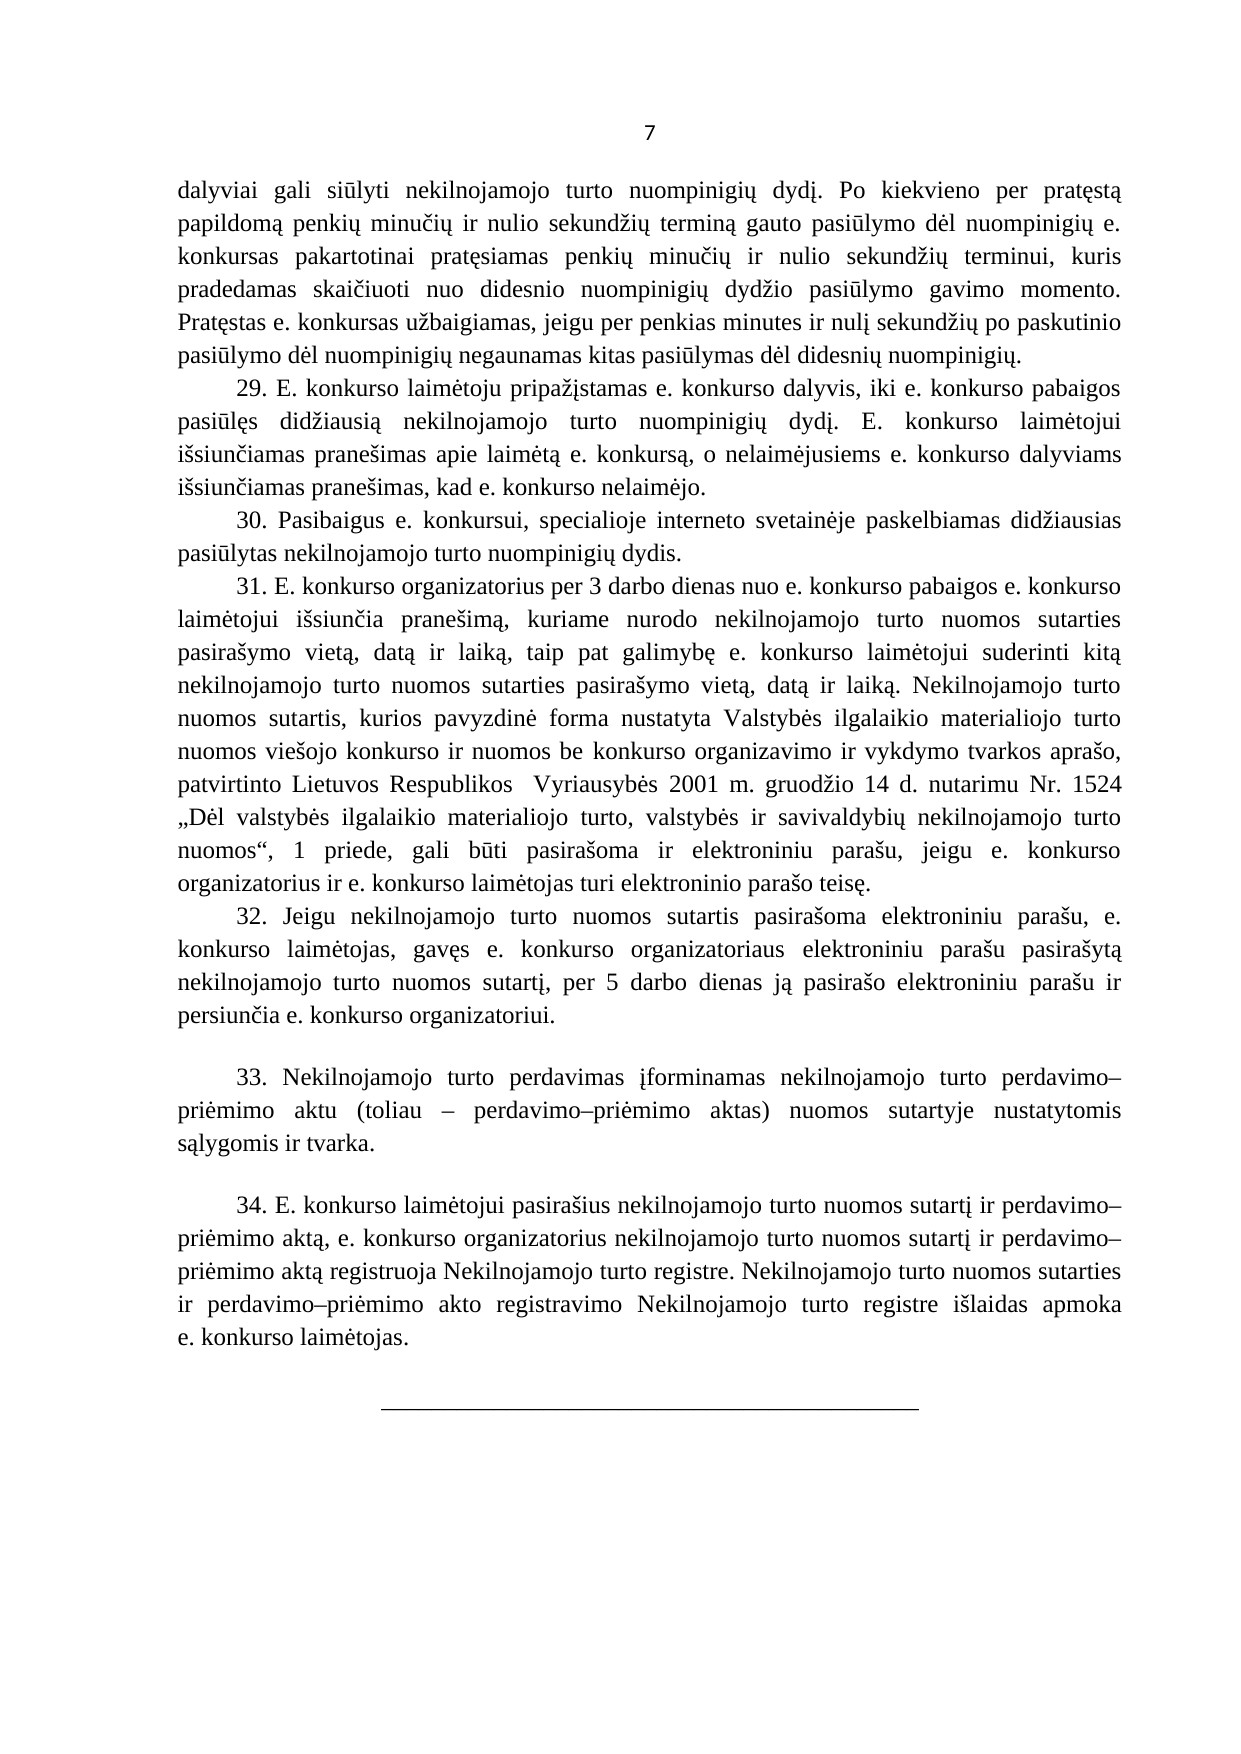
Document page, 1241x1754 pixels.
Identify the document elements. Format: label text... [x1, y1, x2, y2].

text 29. E. konkurso laimėtoju pripažįstamas e. konkurso dalyvis, iki e. konkurso pabaigos pasiūlęs didžiausią nekilnojamojo turto nuompinigių dydį. E. konkurso laimėtojui išsiunčiamas pranešimas apie laimėtą e. konkursą, o nelaimėjusiems e. konkurso dalyviams išsiunčiamas pranešimas, kad e. konkurso nelaimėjo. [177, 373, 1122, 501]
text 31. E. konkurso organizatorius per 3 darbo dienas nuo e. konkurso pabaigos e. konkurso laimėtojui išsiunčia pranešimą, kuriame nurodo nekilnojamojo turto nuomos sutarties pasirašymo vietą, datą ir laiką, taip pat galimybę e. konkurso laimėtojui suderinti kitą nekilnojamojo turto nuomos sutarties pasirašymo vietą, datą ir laiką. Nekilnojamojo turto nuomos sutartis, kurios pavyzdinė forma nustatyta Valstybės ilgalaikio materialiojo turto nuomos viešojo konkurso ir nuomos be konkurso organizavimo ir vykdymo tvarkos aprašo, patvirtinto Lietuvos Respublikos Vyriausybės 2001 m. gruodžio 14 d. nutarimu Nr. 1524 „Dėl valstybės ilgalaikio materialiojo turto, valstybės ir savivaldybių nekilnojamojo turto nuomos“, 1 priede, gali būti pasirašoma ir elektroniniu parašu, jeigu e. konkurso organizatorius ir e. konkurso laimėtojas turi elektroninio parašo teisę. [177, 571, 1122, 897]
text 30. Pasibaigus e. konkursui, specialioje interneto svetainėje paskelbiamas didžiausias pasiūlytas nekilnojamojo turto nuompinigių dydis. [177, 505, 1122, 567]
text 32. Jeigu nekilnojamojo turto nuomos sutartis pasirašoma elektroniniu parašu, e. konkurso laimėtojas, gavęs e. konkurso organizatoriaus elektroniniu parašu pasirašytą nekilnojamojo turto nuomos sutartį, per 5 darbo dienas ją pasirašo elektroniniu parašu ir persiunčia e. konkurso organizatoriui. [177, 901, 1122, 1029]
text dalyviai gali siūlyti nekilnojamojo turto nuompinigių dydį. Po kiekvieno per pratęstą papildomą penkių minučių ir nulio sekundžių terminą gauto pasiūlymo dėl nuompinigių e. konkursas pakartotinai pratęsiamas penkių minučių ir nulio sekundžių terminui, kuris pradedamas skaičiuoti nuo didesnio nuompinigių dydžio pasiūlymo gavimo momento. Pratęstas e. konkursas užbaigiamas, jeigu per penkias minutes ir nulį sekundžių po paskutinio pasiūlymo dėl nuompinigių negaunamas kitas pasiūlymas dėl didesnių nuompinigių. [177, 175, 1122, 369]
text 33. Nekilnojamojo turto perdavimas įforminamas nekilnojamojo turto perdavimo–priėmimo aktu (toliau – perdavimo–priėmimo aktas) nuomos sutartyje nustatytomis sąlygomis ir tvarka. [177, 1062, 1122, 1157]
text ___________________________________________ [177, 1384, 1122, 1413]
text 34. E. konkurso laimėtojui pasirašius nekilnojamojo turto nuomos sutartį ir perdavimo–priėmimo aktą, e. konkurso organizatorius nekilnojamojo turto nuomos sutartį ir perdavimo–priėmimo aktą registruoja Nekilnojamojo turto registre. Nekilnojamojo turto nuomos sutarties ir perdavimo–priėmimo akto registravimo Nekilnojamojo turto registre išlaidas apmoka e. konkurso laimėtojas. [177, 1190, 1122, 1351]
